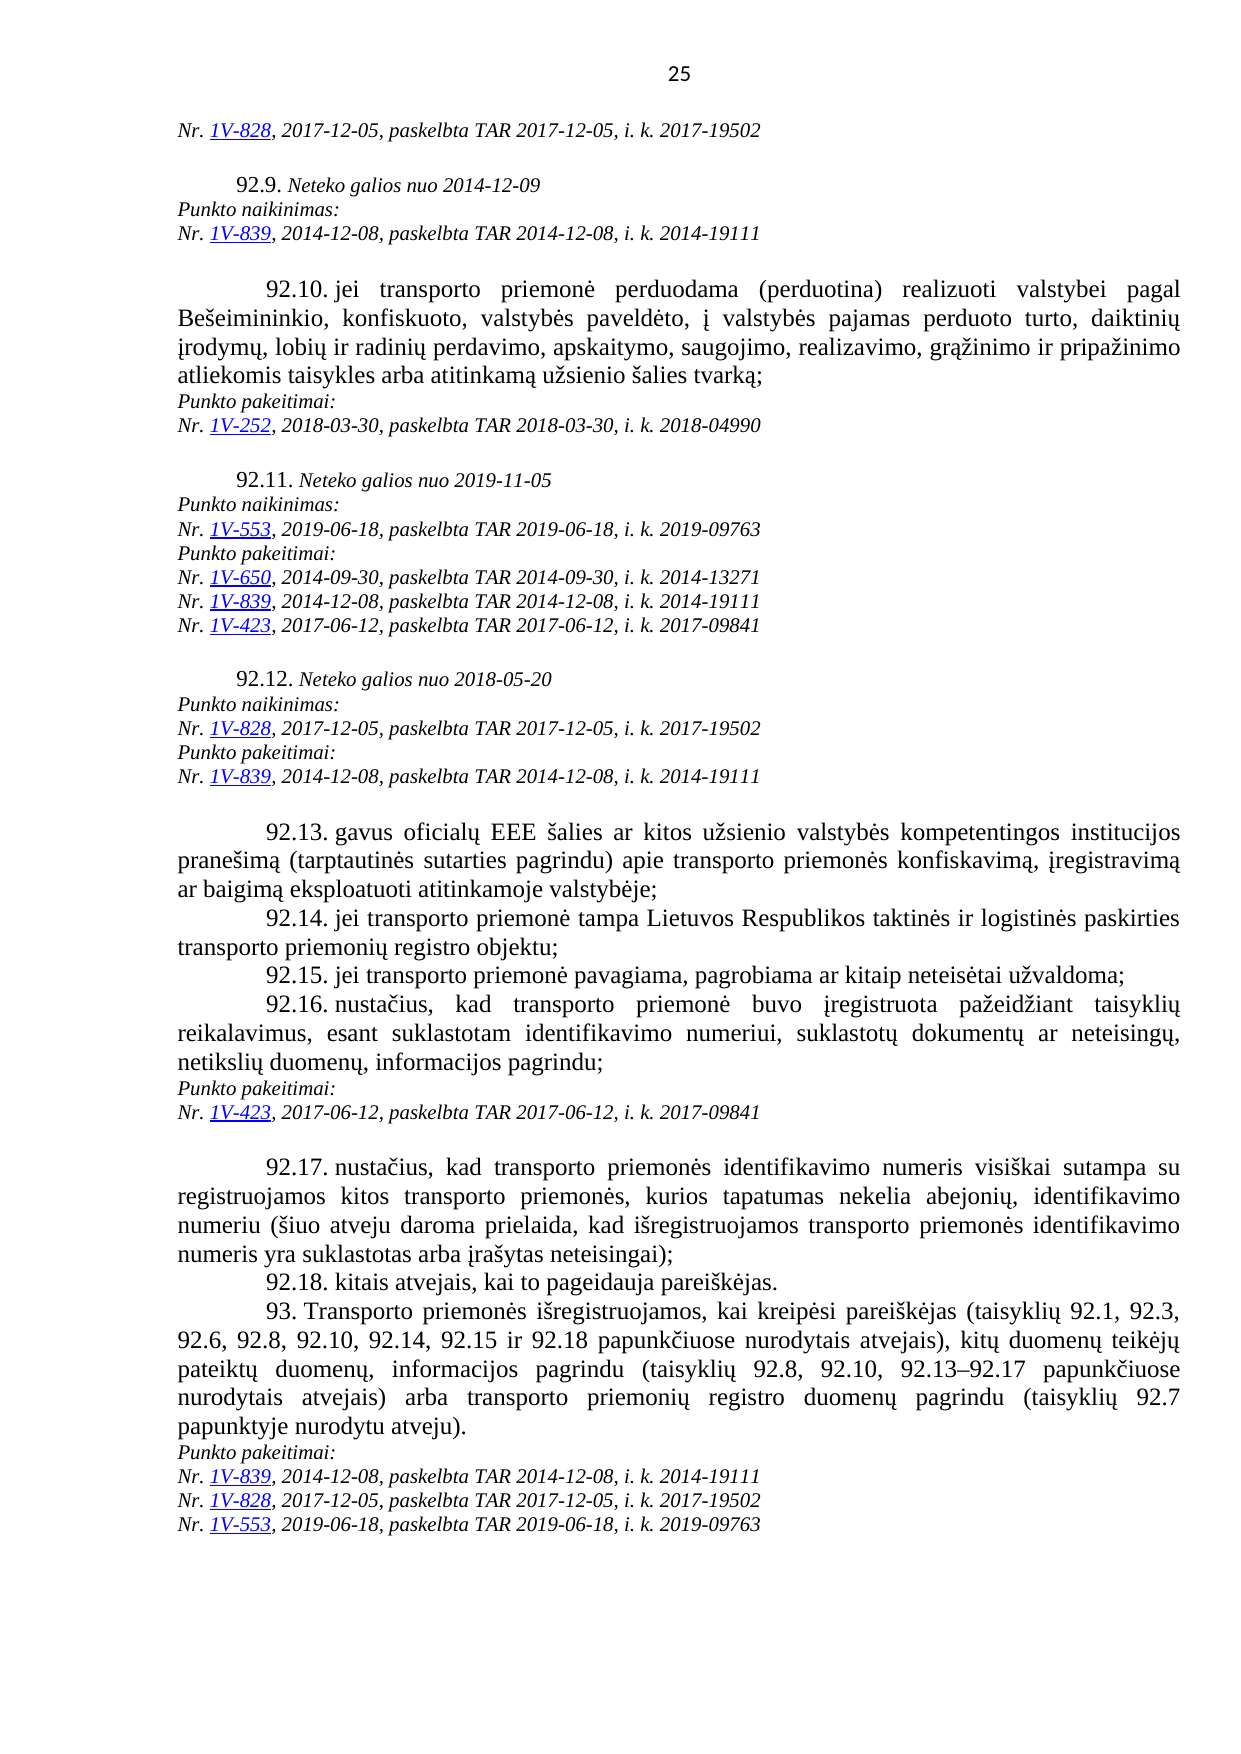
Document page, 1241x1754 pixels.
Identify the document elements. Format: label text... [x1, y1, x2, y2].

text Punkto pakeitimai: [177, 1076, 1181, 1100]
text 92.14. jei transporto priemonė tampa Lietuvos Respublikos taktinės ir logistinės paskirties transporto priemonių registro objektu; [177, 903, 1181, 961]
text 92.16. nustačius, kad transporto priemonė buvo įregistruota pažeidžiant taisyklių reikalavimus, esant suklastotam identifikavimo numeriui, suklastotų dokumentų ar neteisingų, netikslių duomenų, informacijos pagrindu; [177, 989, 1181, 1076]
text Nr. 1V-553, 2019-06-18, paskelbta TAR 2019-06-18, i. k. 2019-09763 [177, 1512, 1181, 1536]
text Nr. 1V-423, 2017-06-12, paskelbta TAR 2017-06-12, i. k. 2017-09841 [177, 613, 1181, 637]
text Punkto pakeitimai: [177, 389, 1181, 413]
text 92.11. Neteko galios nuo 2019-11-05 [177, 466, 1181, 492]
text Punkto naikinimas: [177, 692, 1181, 716]
text Nr. 1V-252, 2018-03-30, paskelbta TAR 2018-03-30, i. k. 2018-04990 [177, 413, 1181, 437]
text 92.13. gavus oficialų EEE šalies ar kitos užsienio valstybės kompetentingos institucijos pranešimą (tarptautinės sutarties pagrindu) apie transporto priemonės konfiskavimą, įregistravimą ar baigimą eksploatuoti atitinkamoje valstybėje; [177, 817, 1181, 903]
text Nr. 1V-839, 2014-12-08, paskelbta TAR 2014-12-08, i. k. 2014-19111 [177, 764, 1181, 788]
text Punkto pakeitimai: [177, 541, 1181, 564]
text Nr. 1V-650, 2014-09-30, paskelbta TAR 2014-09-30, i. k. 2014-13271 [177, 564, 1181, 589]
text Nr. 1V-828, 2017-12-05, paskelbta TAR 2017-12-05, i. k. 2017-19502 [177, 716, 1181, 740]
text 92.10. jei transporto priemonė perduodama (perduotina) realizuoti valstybei pagal Bešeimininkio, konfiskuoto, valstybės paveldėto, į valstybės pajamas perduoto turto, daiktinių įrodymų, lobių ir radinių perdavimo, apskaitymo, saugojimo, realizavimo, grąžinimo ir pripažinimo atliekomis taisykles arba atitinkamą užsienio šalies tvarką; [177, 274, 1181, 389]
text Nr. 1V-839, 2014-12-08, paskelbta TAR 2014-12-08, i. k. 2014-19111 [177, 1464, 1181, 1488]
text Punkto pakeitimai: [177, 740, 1181, 764]
text 92.9. Neteko galios nuo 2014-12-09 [177, 171, 1181, 197]
text Nr. 1V-828, 2017-12-05, paskelbta TAR 2017-12-05, i. k. 2017-19502 [177, 118, 1181, 142]
text 92.15. jei transporto priemonė pavagiama, pagrobiama ar kitaip neteisėtai užvaldoma; [177, 961, 1181, 989]
text 92.18. kitais atvejais, kai to pageidauja pareiškėjas. [177, 1267, 1181, 1296]
text Nr. 1V-553, 2019-06-18, paskelbta TAR 2019-06-18, i. k. 2019-09763 [177, 516, 1181, 541]
text Punkto naikinimas: [177, 197, 1181, 221]
text Nr. 1V-839, 2014-12-08, paskelbta TAR 2014-12-08, i. k. 2014-19111 [177, 221, 1181, 245]
text 92.12. Neteko galios nuo 2018-05-20 [177, 666, 1181, 692]
text 93. Transporto priemonės išregistruojamos, kai kreipėsi pareiškėjas (taisyklių 92.1, 92.3, 92.6, 92.8, 92.10, 92.14, 92.15 ir 92.18 papunkčiuose nurodytais atvejais), kitų duomenų teikėjų pateiktų duomenų, informacijos pagrindu (taisyklių 92.8, 92.10, 92.13–92.17 papunkčiuose nurodytais atvejais) arba transporto priemonių registro duomenų pagrindu (taisyklių 92.7 papunktyje nurodytu atveju). [177, 1296, 1181, 1440]
text Nr. 1V-423, 2017-06-12, paskelbta TAR 2017-06-12, i. k. 2017-09841 [177, 1100, 1181, 1124]
text Punkto pakeitimai: [177, 1440, 1181, 1464]
text Punkto naikinimas: [177, 492, 1181, 516]
text Nr. 1V-828, 2017-12-05, paskelbta TAR 2017-12-05, i. k. 2017-19502 [177, 1488, 1181, 1512]
text Nr. 1V-839, 2014-12-08, paskelbta TAR 2014-12-08, i. k. 2014-19111 [177, 589, 1181, 613]
text 92.17. nustačius, kad transporto priemonės identifikavimo numeris visiškai sutampa su registruojamos kitos transporto priemonės, kurios tapatumas nekelia abejonių, identifikavimo numeriu (šiuo atveju daroma prielaida, kad išregistruojamos transporto priemonės identifikavimo numeris yra suklastotas arba įrašytas neteisingai); [177, 1152, 1181, 1267]
